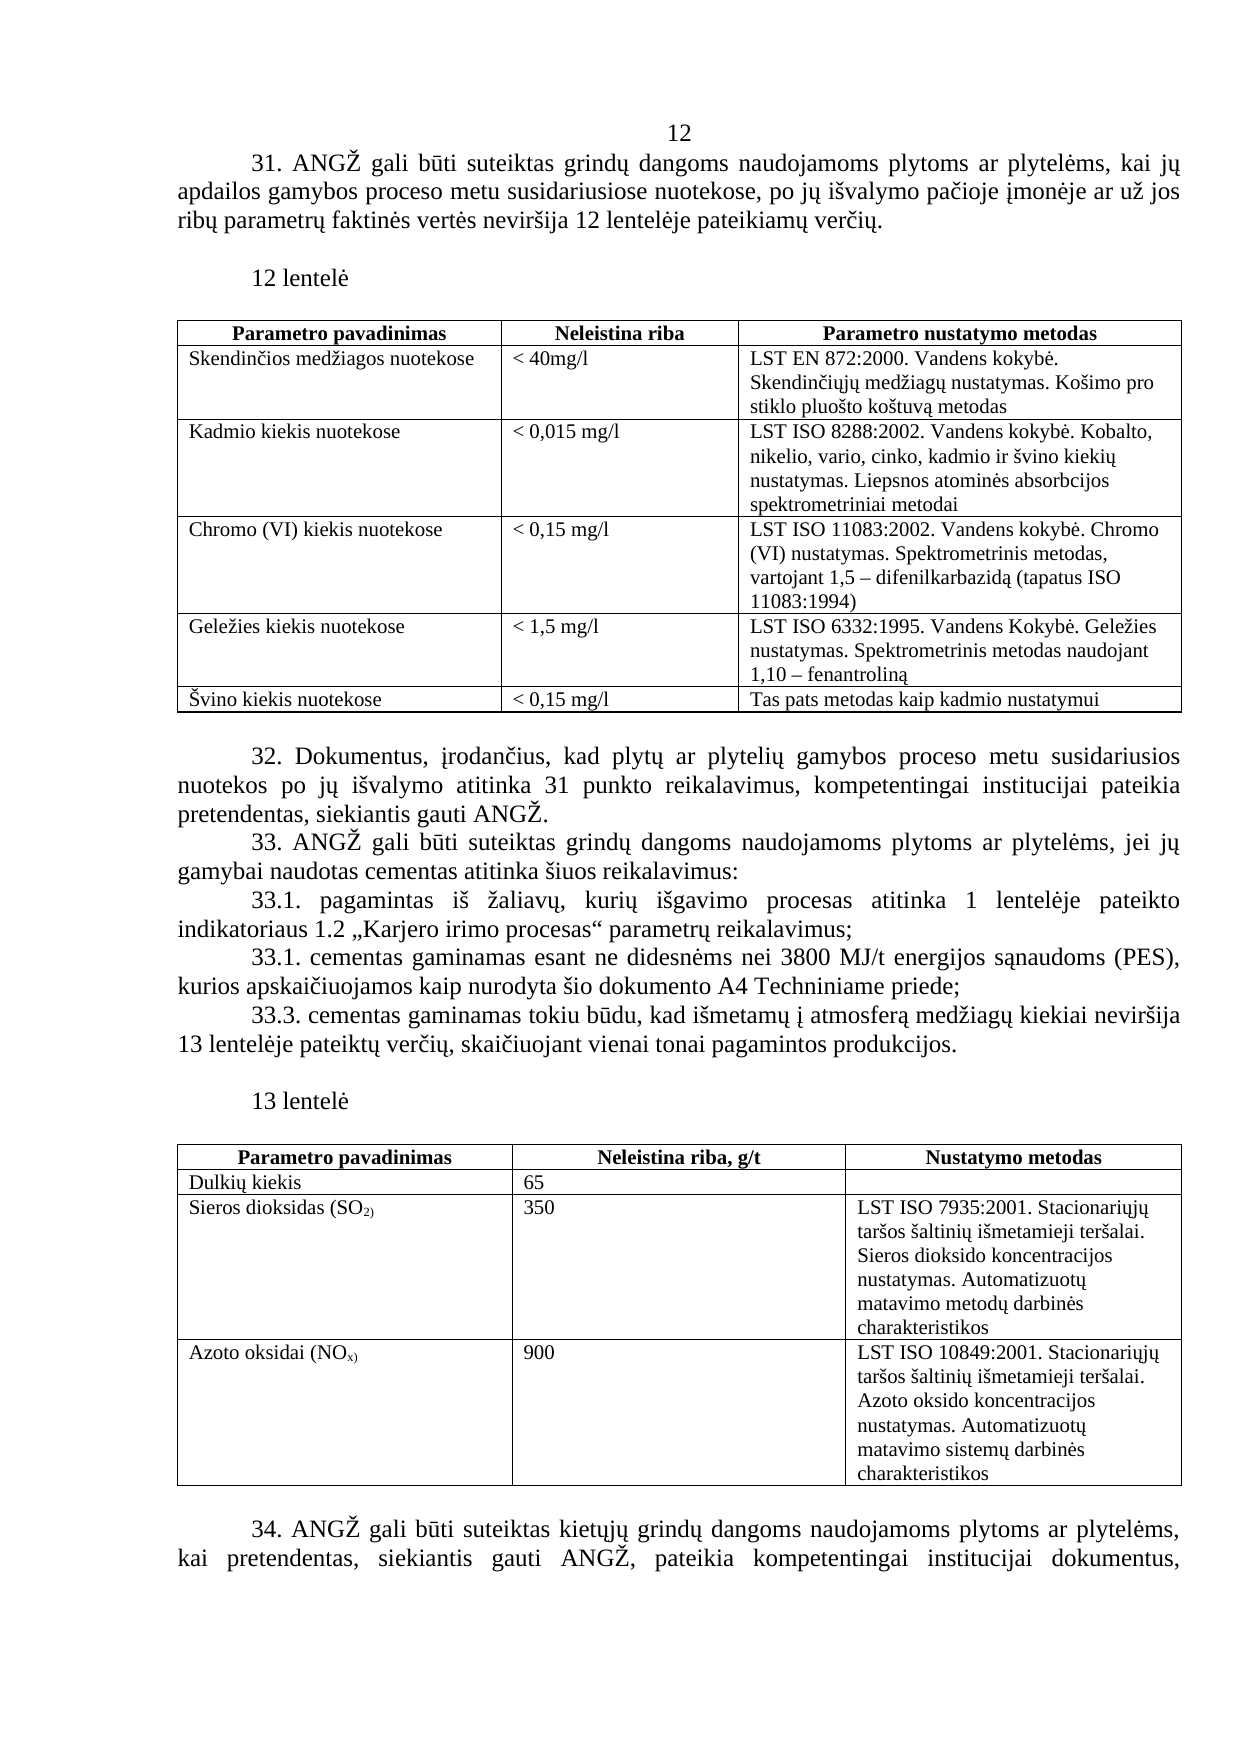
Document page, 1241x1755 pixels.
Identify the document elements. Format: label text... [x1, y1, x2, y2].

text 34. ANGŽ gali būti suteiktas kietųjų grindų dangoms naudojamoms plytoms ar plytelėms, kai pretendentas, siekiantis gauti ANGŽ, pateikia kompetentingai institucijai dokumentus, [177, 1514, 1181, 1572]
table_cell < 0,15 mg/l [502, 517, 738, 613]
table_cell 900 [513, 1340, 845, 1485]
table_cell Tas pats metodas kaip kadmio nustatymui [739, 687, 1181, 711]
table_cell Skendinčios medžiagos nuotekose [178, 346, 501, 418]
table_header Neleistina riba, g/t [513, 1145, 845, 1169]
text 33.3. cementas gaminamas tokiu būdu, kad išmetamų į atmosferą medžiagų kiekiai neviršija 13 lentelėje pateiktų verčių, skaičiuojant vienai tonai pagamintos produkcijos. [177, 1000, 1181, 1057]
text 31. ANGŽ gali būti suteiktas grindų dangoms naudojamoms plytoms ar plytelėms, kai jų apdailos gamybos proceso metu susidariusiose nuotekose, po jų išvalymo pačioje įmonėje ar už jos ribų parametrų faktinės vertės neviršija 12 lentelėje pateikiamų verčių. [177, 148, 1181, 234]
text 32. Dokumentus, įrodančius, kad plytų ar plytelių gamybos proceso metu susidariusios nuotekos po jų išvalymo atitinka 31 punkto reikalavimus, kompetentingai institucijai pateikia pretendentas, siekiantis gauti ANGŽ. [177, 741, 1181, 827]
table_header Neleistina riba [502, 321, 738, 345]
table_cell < 1,5 mg/l [502, 614, 738, 686]
table_cell [846, 1170, 1181, 1194]
table_cell LST ISO 6332:1995. Vandens Kokybė. Geležies nustatymas. Spektrometrinis metodas naudojant 1,10 – fenantroliną [739, 614, 1181, 686]
text 33.1. pagamintas iš žaliavų, kurių išgavimo procesas atitinka 1 lentelėje pateikto indikatoriaus 1.2 „Karjero irimo procesas“ parametrų reikalavimus; [177, 885, 1181, 942]
table_cell Sieros dioksidas (SO2) [178, 1195, 512, 1339]
table_cell Kadmio kiekis nuotekose [178, 420, 501, 516]
table_cell Švino kiekis nuotekose [178, 687, 501, 711]
table_cell Chromo (VI) kiekis nuotekose [178, 517, 501, 613]
table_cell LST ISO 10849:2001. Stacionariųjų taršos šaltinių išmetamieji teršalai. Azoto oksido koncentracijos nustatymas. Automatizuotų matavimo sistemų darbinės charakteristikos [846, 1340, 1181, 1485]
text 33.1. cementas gaminamas esant ne didesnėms nei 3800 MJ/t energijos sąnaudoms (PES), kurios apskaičiuojamos kaip nurodyta šio dokumento A4 Techniniame priede; [177, 942, 1181, 1000]
text 13 lentelė [177, 1086, 1181, 1115]
table_cell LST EN 872:2000. Vandens kokybė. Skendinčiųjų medžiagų nustatymas. Košimo pro stiklo pluošto koštuvą metodas [739, 346, 1181, 418]
table_cell < 40mg/l [502, 346, 738, 418]
text 12 lentelė [177, 263, 1181, 291]
table_cell 65 [513, 1170, 845, 1194]
table_cell < 0,15 mg/l [502, 687, 738, 711]
table_cell Dulkių kiekis [178, 1170, 512, 1194]
table_cell LST ISO 11083:2002. Vandens kokybė. Chromo (VI) nustatymas. Spektrometrinis metodas, vartojant 1,5 – difenilkarbazidą (tapatus ISO 11083:1994) [739, 517, 1181, 613]
table_cell LST ISO 8288:2002. Vandens kokybė. Kobalto, nikelio, vario, cinko, kadmio ir švino kiekių nustatymas. Liepsnos atominės absorbcijos spektrometriniai metodai [739, 420, 1181, 516]
table_header Parametro pavadinimas [178, 1145, 512, 1169]
table_cell < 0,015 mg/l [502, 420, 738, 516]
table_header Parametro nustatymo metodas [739, 321, 1181, 345]
table_cell Azoto oksidai (NOx) [178, 1340, 512, 1485]
table_cell Geležies kiekis nuotekose [178, 614, 501, 686]
table_cell 350 [513, 1195, 845, 1339]
table_header Parametro pavadinimas [178, 321, 501, 345]
text 33. ANGŽ gali būti suteiktas grindų dangoms naudojamoms plytoms ar plytelėms, jei jų gamybai naudotas cementas atitinka šiuos reikalavimus: [177, 827, 1181, 885]
table_cell LST ISO 7935:2001. Stacionariųjų taršos šaltinių išmetamieji teršalai. Sieros dioksido koncentracijos nustatymas. Automatizuotų matavimo metodų darbinės charakteristikos [846, 1195, 1181, 1339]
table_header Nustatymo metodas [846, 1145, 1181, 1169]
